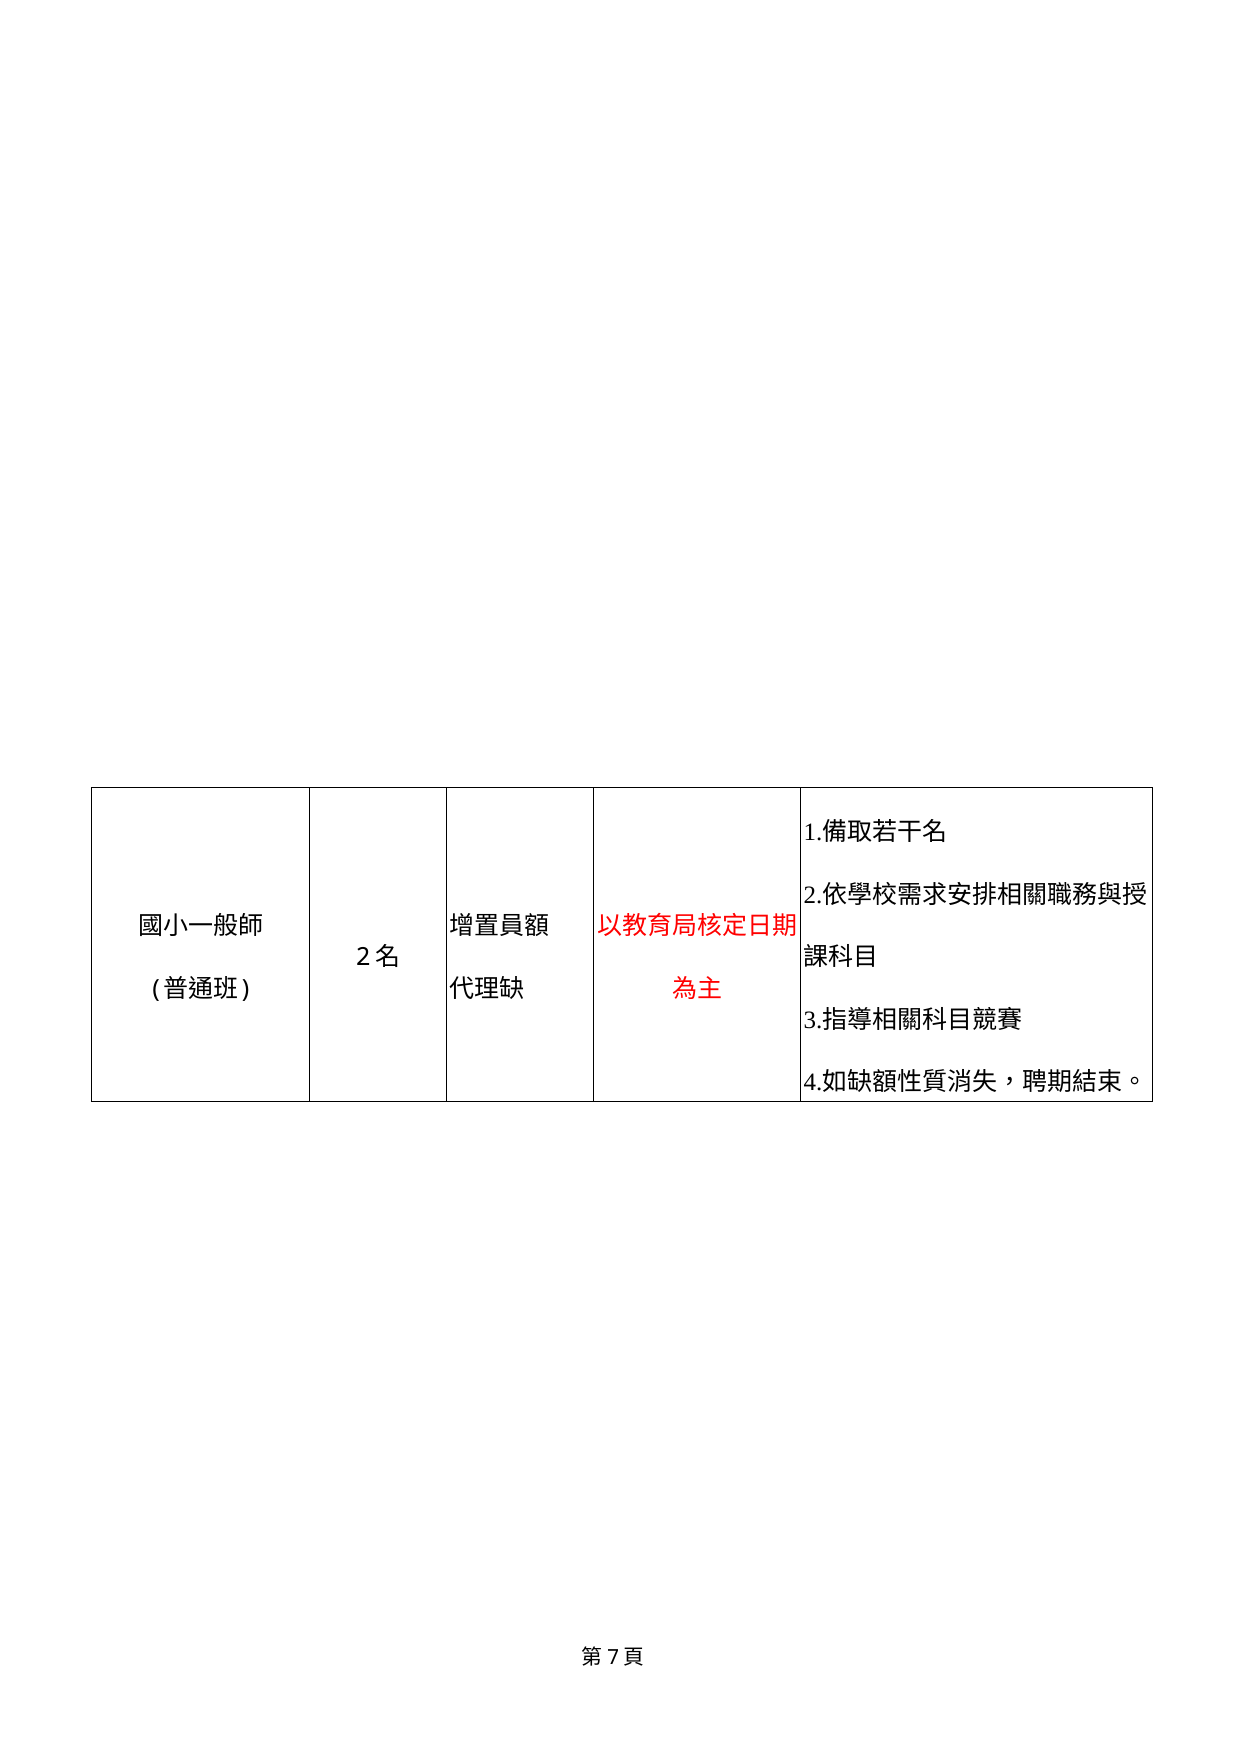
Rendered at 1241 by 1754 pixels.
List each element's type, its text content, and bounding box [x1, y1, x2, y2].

table_cell 國小一般師 (普通班) [92, 788, 309, 1101]
table_cell 以教育局核定日期為主 [594, 788, 800, 1101]
table_cell 2名 [310, 788, 446, 1101]
table_cell 1.備取若干名 2.依學校需求安排相關職務與授課科目 3.指導相關科目競賽 4.如缺額性質消失，聘期結束。 [801, 788, 1152, 1101]
table_cell 增置員額 代理缺 [447, 788, 593, 1101]
